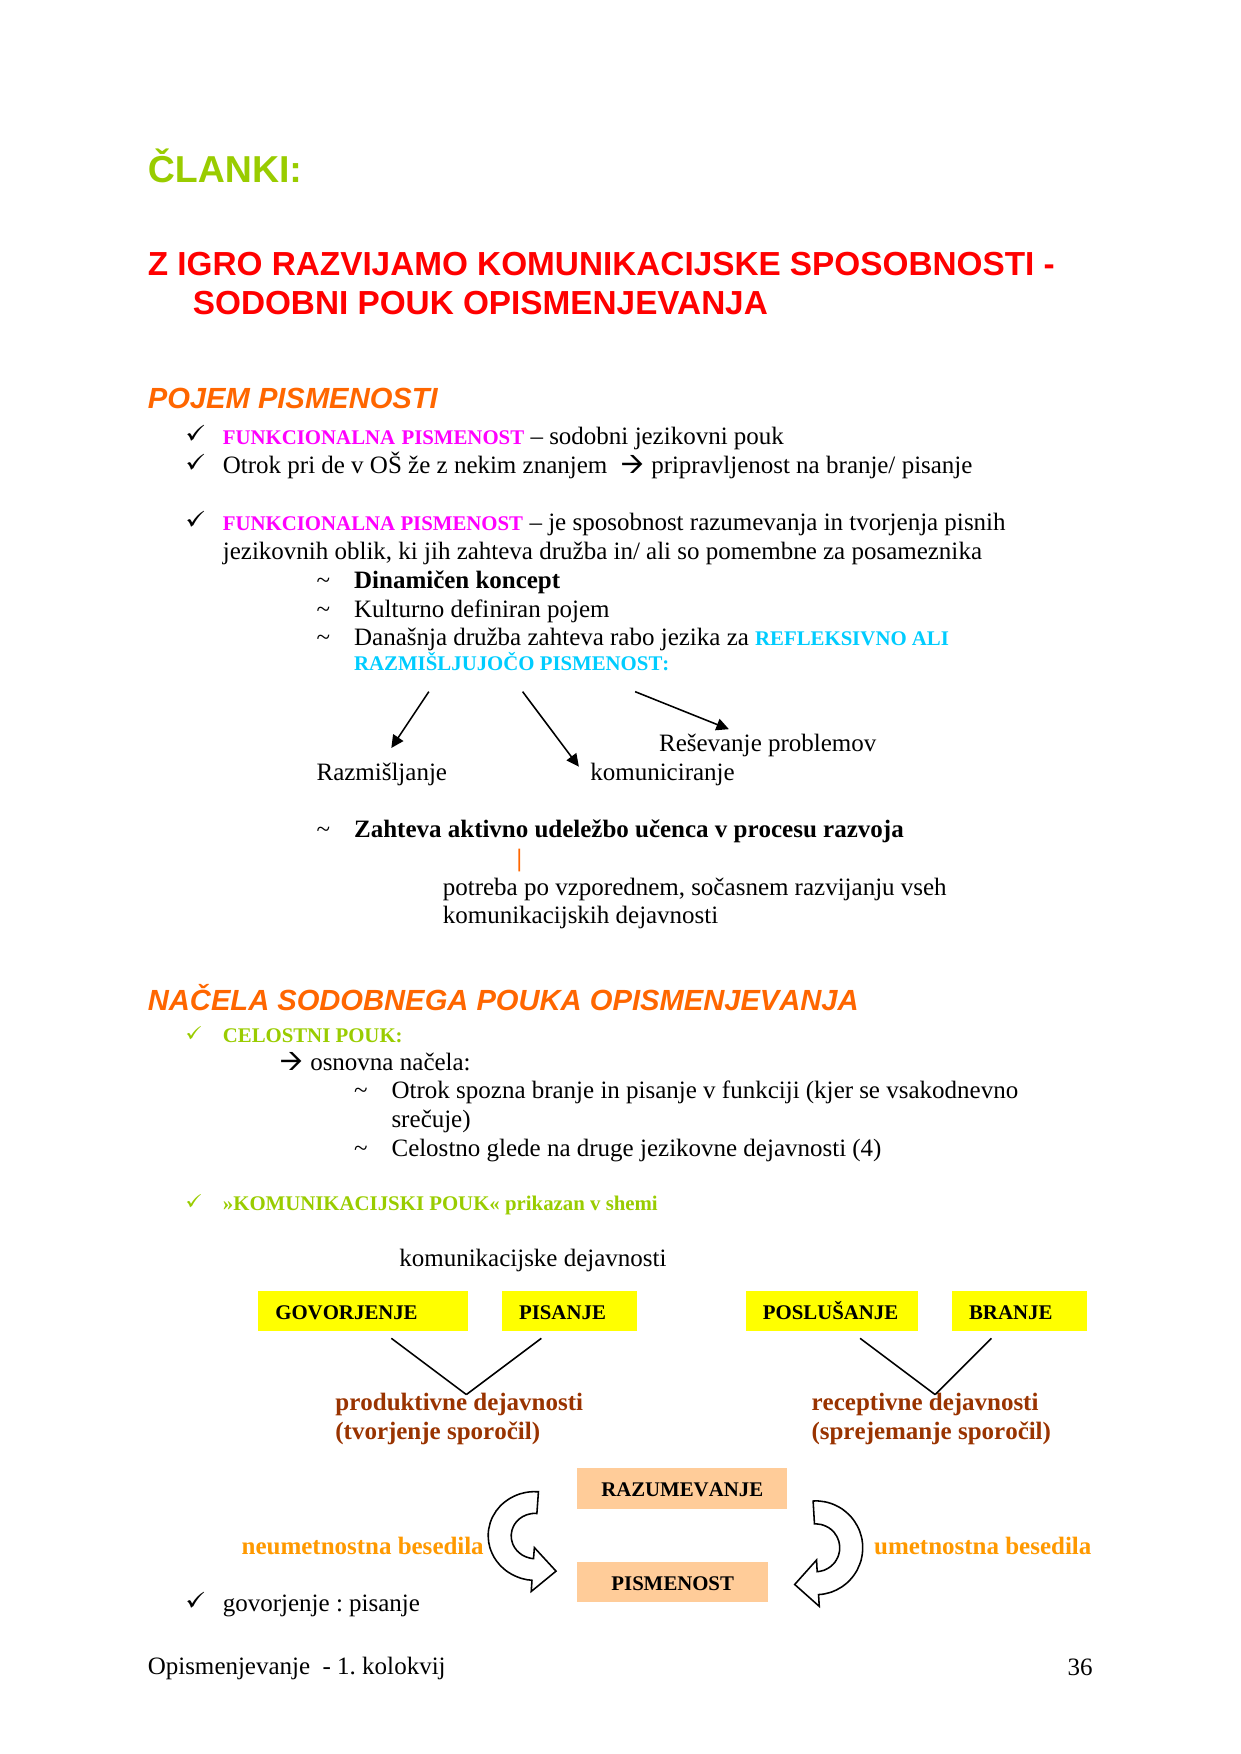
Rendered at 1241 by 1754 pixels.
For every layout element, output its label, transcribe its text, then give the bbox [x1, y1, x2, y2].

text ČLANKI: [148, 148, 1093, 191]
text produktivne dejavnosti receptivne dejavnosti [148, 1387, 1093, 1416]
list govorjenje : pisanje [185, 1588, 1093, 1617]
list Celostno glede na druge jezikovne dejavnosti (4) [354, 1133, 1093, 1162]
list Otrok spozna branje in pisanje v funkciji (kjer se vsakodnevno srečuje) [354, 1076, 1093, 1133]
picture [615, 656, 620, 664]
picture [885, 631, 890, 639]
text RAZUMEVANJE [594, 1477, 770, 1499]
text PISMENOST [594, 1571, 751, 1593]
list Današnja družba zahteva rabo jezika za REFLEKSIVNO ALI RAZMIŠLJUJOČO PISMENOST: [316, 622, 1093, 675]
text [513, 1531, 838, 1560]
list Otrok pri de v OŠ že z nekim znanjem  pripravljenost na branje/ pisanje [185, 450, 1093, 479]
subtitle Z IGRO RAZVIJAMO KOMUNIKACIJSKE SPOSOBNOSTI - SODOBNI POUK OPISMENJEVANJA [148, 244, 1093, 321]
list FUNKCIONALNA PISMENOST – sodobni jezikovni pouk [185, 421, 1093, 450]
list CELOSTNI POUK: [185, 1023, 1093, 1047]
list Kulturno definiran pojem [316, 594, 1093, 622]
text POSLUŠANJE [763, 1299, 901, 1322]
text [316, 728, 569, 757]
subtitle POJEM PISMENOSTI [148, 381, 1093, 415]
text GOVORJENJE [275, 1299, 451, 1322]
text  osnovna načela: [185, 1047, 1093, 1076]
text umetnostna besedila [861, 1531, 1093, 1560]
text Razmišljanje komuniciranje [316, 757, 1093, 786]
picture [471, 656, 476, 666]
text neumetnostna besedila [148, 1531, 494, 1560]
text | [148, 843, 1093, 872]
subtitle NAČELA SODOBNEGA POUKA OPISMENJEVANJA [148, 983, 1093, 1017]
text BRANJE [969, 1299, 1070, 1322]
list »KOMUNIKACIJSKI POUK« prikazan v shemi [185, 1191, 1093, 1215]
text PISANJE [519, 1299, 620, 1322]
list Dinamičen koncept [316, 565, 1093, 594]
text komunikacijske dejavnosti [148, 1243, 1093, 1272]
text Reševanje problemov [552, 728, 1093, 757]
list FUNKCIONALNA PISMENOST – je sposobnost razumevanja in tvorjenja pisnih jezikovnih oblik, ki jih zahteva družba in/ ali so pomembne za posameznika [185, 507, 1093, 565]
list Zahteva aktivno udeležbo učenca v procesu razvoja [316, 814, 1093, 843]
text (tvorjenje sporočil) (sprejemanje sporočil) [148, 1416, 1093, 1445]
text potreba po vzporednem, sočasnem razvijanju vseh komunikacijskih dejavnosti [443, 872, 1093, 929]
